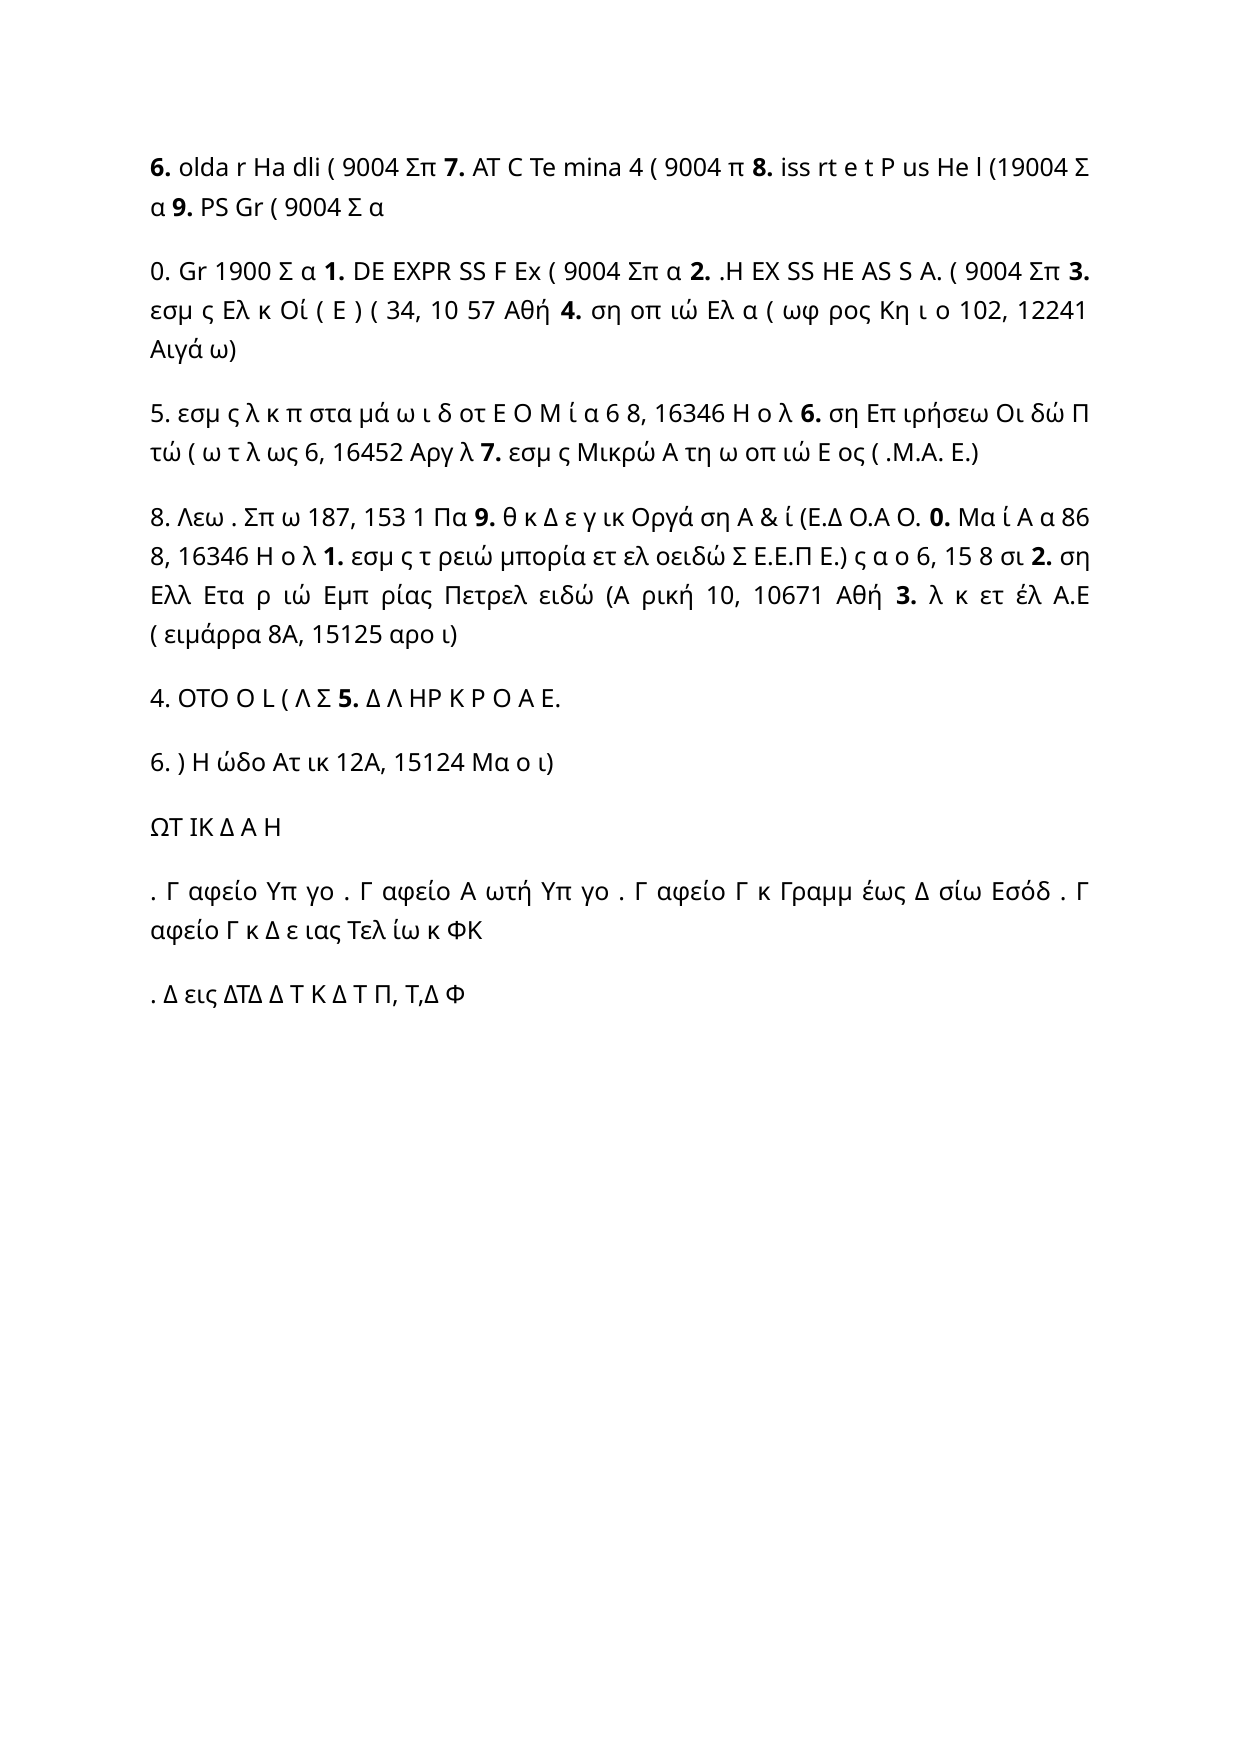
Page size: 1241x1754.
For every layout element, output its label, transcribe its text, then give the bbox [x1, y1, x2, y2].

text 5. εσμ ς λ κ π στα μά ω ι δ οτ Ε Ο Μ ί α 6 8, 16346 Η ο λ 6. ση Επ ιρήσεω Οι δώ Π τώ ( ω τ λ ως 6, 16452 Αργ λ 7. εσμ ς Μικρώ Α τη ω οπ ιώ Ε ος ( .Μ.Α. Ε.) [150, 396, 1090, 469]
text 6. ) Η ώδο Ατ ικ 12Α, 15124 Μα ο ι) [150, 745, 1090, 779]
text . Δ εις ΔΤΔ Δ Τ Κ Δ Τ Π, Τ,Δ Φ [150, 977, 1090, 1011]
text 8. Λεω . Σπ ω 187, 153 1 Πα 9. θ κ Δ ε γ ικ Οργά ση Α & ί (Ε.Δ Ο.Α Ο. 0. Μα ί Α α 86 8, 16346 Η ο λ 1. εσμ ς τ ρειώ μπορία ετ ελ οειδώ Σ Ε.Ε.Π Ε.) ς α ο 6, 15 8 σι 2. ση Ελλ Ετα ρ ιώ Εμπ ρίας Πετρελ ειδώ (Α ρική 10, 10671 Αθή 3. λ κ ετ έλ Α.Ε ( ειμάρρα 8Α, 15125 αρο ι) [150, 499, 1090, 651]
text 4. OTO O L ( Λ Σ 5. Δ Λ ΗΡ Κ Ρ Ο Α Ε. [150, 681, 1090, 715]
text . Γ αφείο Υπ γο . Γ αφείο Α ωτή Υπ γο . Γ αφείο Γ κ Γραμμ έως Δ σίω Εσόδ . Γ αφείο Γ κ Δ ε ιας Τελ ίω κ ΦΚ [150, 873, 1090, 947]
text 9. Φ Ε μοσ ία Φορ η ώ Α οκ ιστώ Ε ς ( α ίω 351, 11141 Α ή 0. εσμ ς Εξ ωγέω Β ρείο Ελ ος ( Μοριχόβο 1, Θεσ/ κ 1. εσμ ς ξ ωγέω ρή η Λ. κ α ία 0 . α ρέο 1306 ά ιο ρή η2. λ κ ς Οργα σμ ς Ε τερικο Εμπορίο ( . Α α 86 8, 16346 ο λ 3. εσμ ς Δ εθ Δια τα ορ ω Ελ ος ( γ ο 137, 11721 Σ 4. εθ ικ ση ( ολ κ ρώ 99, 1853 Πειρα ά 5. α λ ος Σ εσμ ς ικ Πρα όρ ( κ ή Μιαο 17 9, 18 35 Π ιρα ά 6. λ γος ικ Πρ όρω Θεσ/κ ( ζ 4, 54624 Θεσ/κη 7. α λ ος Σ γος Εφ δια τώ Πλ ίω (Λο οβίκ 1, 18531 Πειρα ά 8. ργα σμ ς Λ μ ς Πει α ά ΟΛ ( κ ή Μιαο 10, 18538 Πειρα 9. ργα σμ ς μ ς Θε / κ ΟΛ ( μ Θεσ/ κ 54000 Θεσ/ κ 0. ργα σμ ς Λ μ ς Ηρ ίο ΟΛ ( Λ μ Η ά ιο Κρ η 1. Ε Α τ μ ς Εμπορε οκ βω ίω Π ιραιά ΑΕ ( Ε ΠΟ ο, 18863 Πέρα 2. α α τ α φορολο ή ω ιδώ Ε 23 λ όμ τρο .Ο. θη α 4565 γ τ φ ς Αττ κ 3. ικ μι Επ μ λ ή ι Ελ ος ( ητ οπ ω 12 4, 10562 Α ή 4. μπορε ικ Κοι τ α Δ Α.Α 1900 Σπ α 5. l H dli g ( Σ γ ο 96 00, 11741, Α ή 6. olda r Ha dli ( 9004 Σπ 7. AT C Te mina 4 ( 9004 π 8. iss rt e t P us He l (19004 Σ α 9. PS Gr ( 9004 Σ α [150, 150, 1090, 223]
text ΩΤ ΙΚ Δ Α Η [150, 809, 1090, 843]
text 0. Gr 1900 Σ α 1. DE EXPR SS F Ex ( 9004 Σπ α 2. .H EX SS HE AS S A. ( 9004 Σπ 3. εσμ ς Ελ κ Οί ( Ε ) ( 34, 10 57 Αθή 4. ση οπ ιώ Ελ α ( ωφ ρος Κη ι ο 102, 12241 Αιγά ω) [150, 253, 1090, 366]
